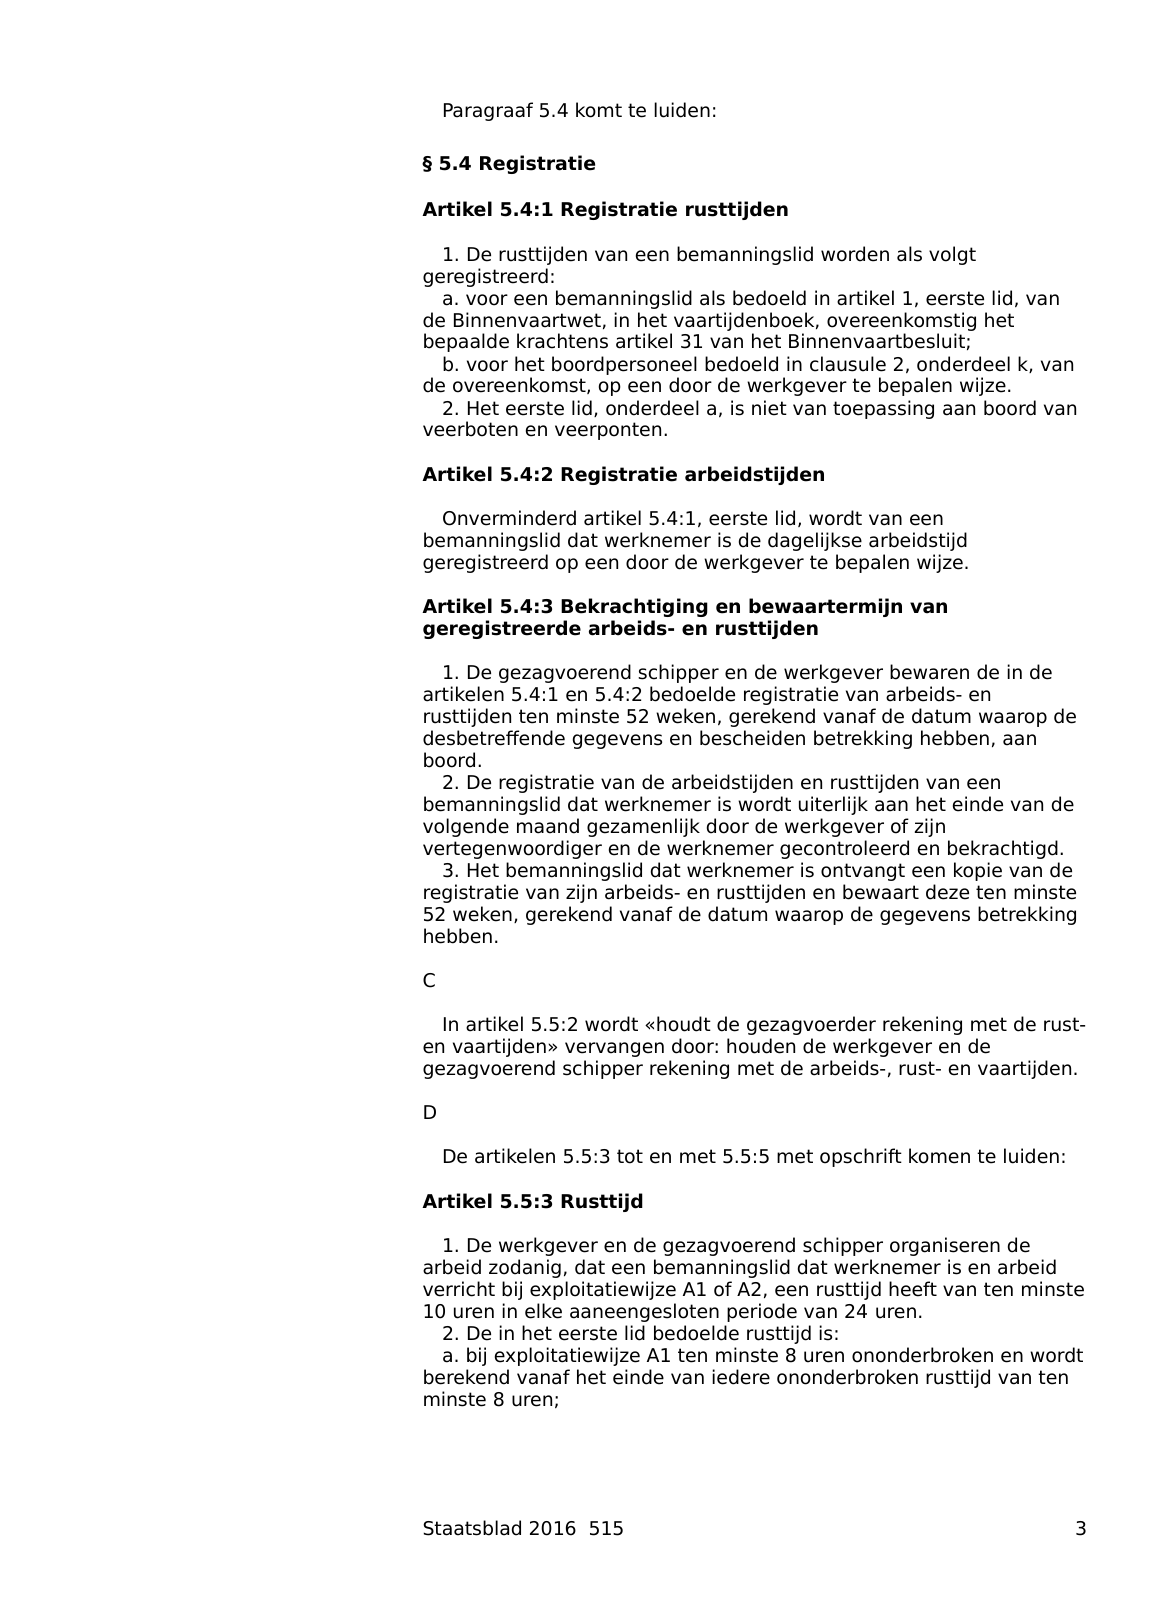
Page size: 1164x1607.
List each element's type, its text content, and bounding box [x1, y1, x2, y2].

text Onverminderd artikel 5.4:1, eerste lid, wordt van een bemanningslid dat werknemer is de dagelijkse arbeidstijd geregistreerd op een door de werkgever te bepalen wijze. [422, 508, 1087, 574]
text 2. Het eerste lid, onderdeel a, is niet van toepassing aan boord van veerboten en veerponten. [422, 397, 1087, 441]
text In artikel 5.5:2 wordt «houdt de gezagvoerder rekening met de rust- en vaartijden» vervangen door: houden de werkgever en de gezagvoerend schipper rekening met de arbeids-, rust- en vaartijden. [422, 1014, 1087, 1080]
text 1. De werkgever en de gezagvoerend schipper organiseren de arbeid zodanig, dat een bemanningslid dat werknemer is en arbeid verricht bij exploitatiewijze A1 of A2, een rusttijd heeft van ten minste 10 uren in elke aaneengesloten periode van 24 uren. [422, 1235, 1087, 1323]
text D [422, 1102, 1087, 1124]
subtitle Artikel 5.5:3 Rusttijd [422, 1191, 1087, 1212]
subtitle Artikel 5.4:3 Bekrachtiging en bewaartermijn van geregistreerde arbeids- en rusttijden [422, 596, 1087, 640]
text a. voor een bemanningslid als bedoeld in artikel 1, eerste lid, van de Binnenvaartwet, in het vaartijdenboek, overeenkomstig het bepaalde krachtens artikel 31 van het Binnenvaartbesluit; [422, 287, 1087, 353]
text 2. De in het eerste lid bedoelde rusttijd is: [422, 1323, 1087, 1344]
text 1. De gezagvoerend schipper en de werkgever bewaren de in de artikelen 5.4:1 en 5.4:2 bedoelde registratie van arbeids- en rusttijden ten minste 52 weken, gerekend vanaf de datum waarop de desbetreffende gegevens en bescheiden betrekking hebben, aan boord. [422, 662, 1087, 772]
text a. bij exploitatiewijze A1 ten minste 8 uren ononderbroken en wordt berekend vanaf het einde van iedere ononderbroken rusttijd van ten minste 8 uren; [422, 1344, 1087, 1411]
text C [422, 970, 1087, 992]
text b. voor het boordpersoneel bedoeld in clausule 2, onderdeel k, van de overeenkomst, op een door de werkgever te bepalen wijze. [422, 353, 1087, 397]
text De artikelen 5.5:3 tot en met 5.5:5 met opschrift komen te luiden: [422, 1146, 1087, 1168]
subtitle Artikel 5.4:2 Registratie arbeidstijden [422, 463, 1087, 486]
text 1. De rusttijden van een bemanningslid worden als volgt geregistreerd: [422, 243, 1087, 287]
subtitle Artikel 5.4:1 Registratie rusttijden [422, 199, 1087, 221]
subtitle § 5.4 Registratie [422, 152, 1087, 174]
text Paragraaf 5.4 komt te luiden: [422, 100, 1087, 122]
text 2. De registratie van de arbeidstijden en rusttijden van een bemanningslid dat werknemer is wordt uiterlijk aan het einde van de volgende maand gezamenlijk door de werkgever of zijn vertegenwoordiger en de werknemer gecontroleerd en bekrachtigd. [422, 772, 1087, 860]
text 3. Het bemanningslid dat werknemer is ontvangt een kopie van de registratie van zijn arbeids- en rusttijden en bewaart deze ten minste 52 weken, gerekend vanaf de datum waarop de gegevens betrekking hebben. [422, 860, 1087, 948]
